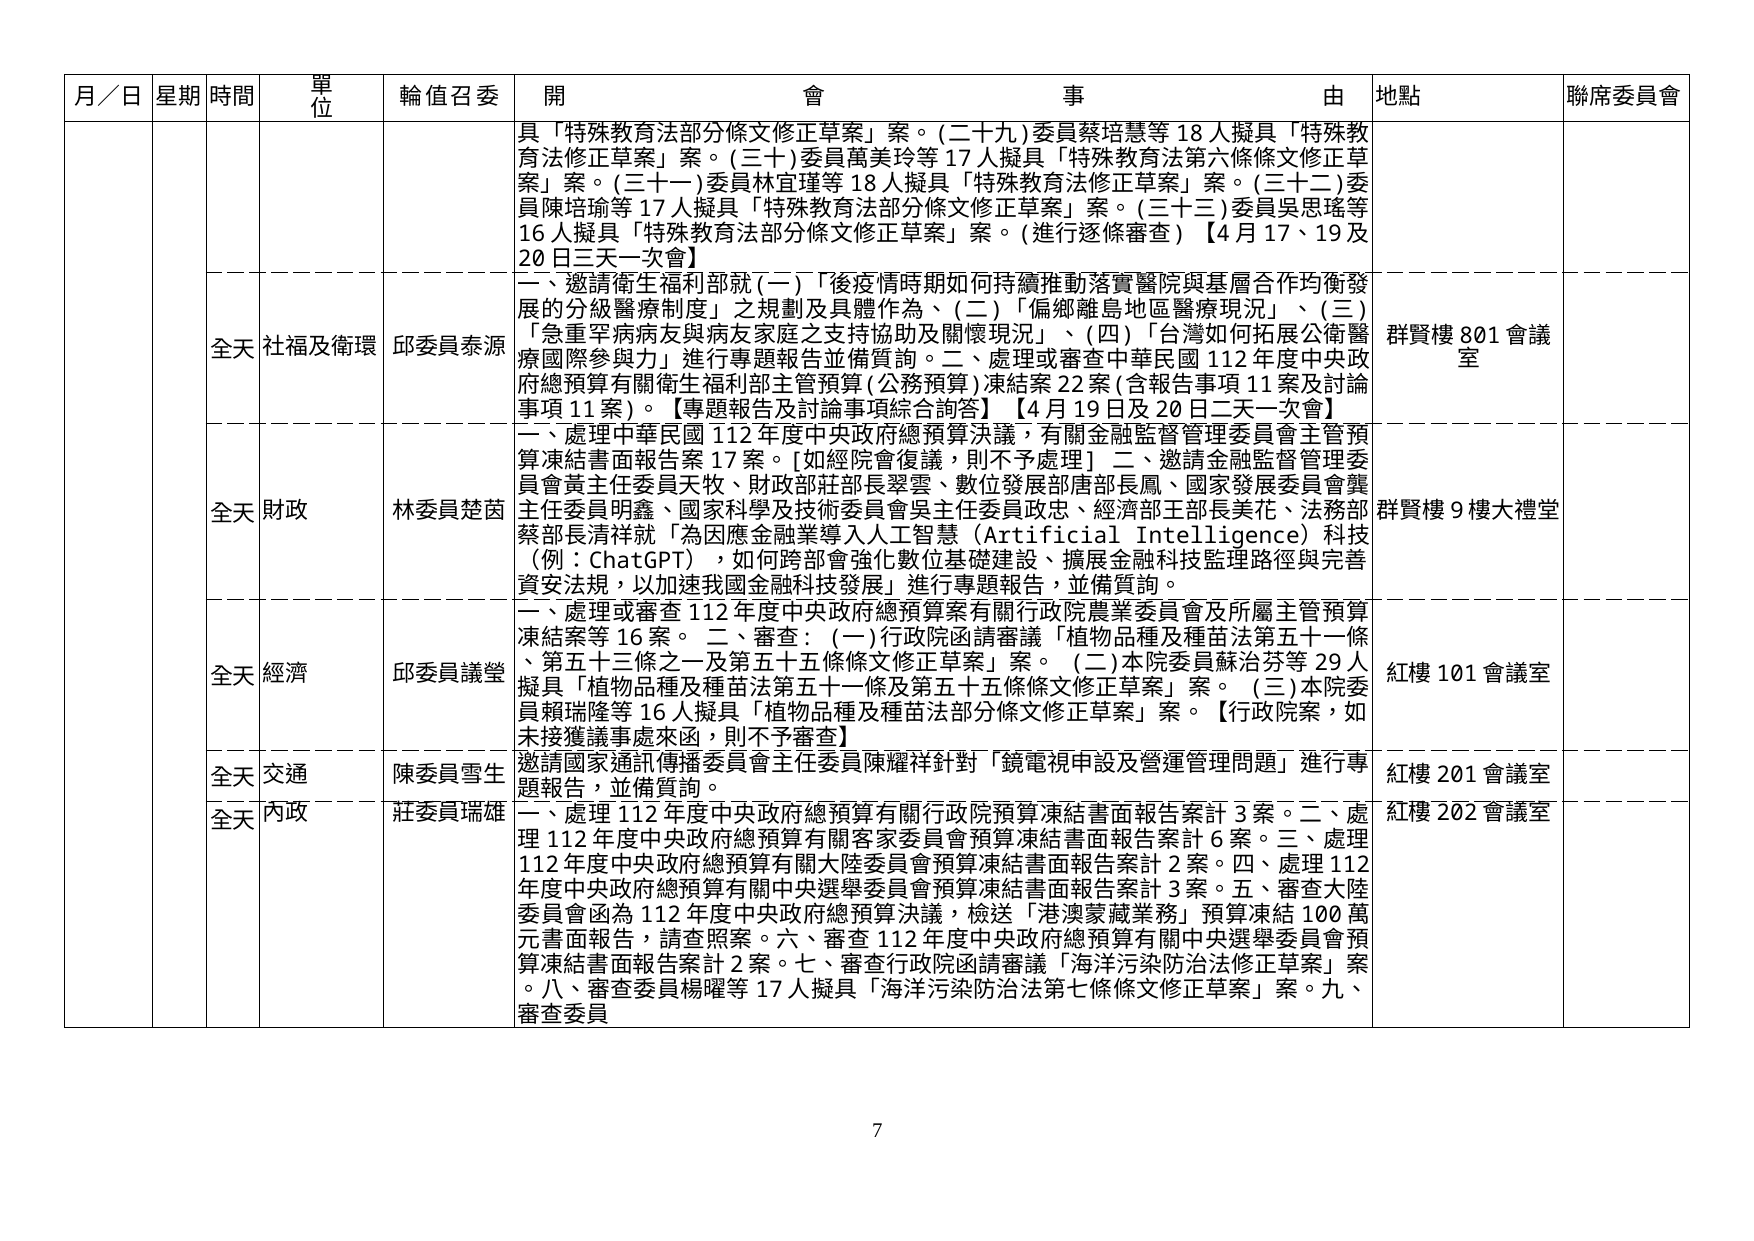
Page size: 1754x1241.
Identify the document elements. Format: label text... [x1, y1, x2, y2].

table_cell 紅樓101會議室 [1373, 599, 1563, 750]
table_header 月／日 [65, 75, 152, 121]
table_cell 交通 [260, 750, 383, 801]
table_cell 一、處理或審查112年度中央政府總預算案有關行政院農業委員會及所屬主管預算凍結案等16案。 二、審查: (一)行政院函請審議「植物品種及種苗法第五十一條、第五十三條之一及第五十五條條文修正草案」案。 (二)本院委員蘇治芬等29人擬具「植物品種及種苗法第五十一條及第五十五條條文修正草案」案。 (三)本院委員賴瑞隆等16人擬具「植物品種及種苗法部分條文修正草案」案。【行政院案，如未接獲議事處來函，則不予審查】 [515, 599, 1372, 750]
table_cell [1564, 272, 1689, 423]
table_cell [1564, 750, 1689, 801]
table_cell 紅樓201會議室 [1373, 750, 1563, 801]
table_cell [1564, 801, 1689, 1027]
table_cell 具「特殊教育法部分條文修正草案」案。(二十九)委員蔡培慧等18人擬具「特殊教育法修正草案」案。(三十)委員萬美玲等17人擬具「特殊教育法第六條條文修正草案」案。(三十一)委員林宜瑾等18人擬具「特殊教育法修正草案」案。(三十二)委員陳培瑜等17人擬具「特殊教育法部分條文修正草案」案。(三十三)委員吳思瑤等16人擬具「特殊教育法部分條文修正草案」案。(進行逐條審查) 【4月17、19及20日三天一次會】 [515, 122, 1372, 272]
table_cell 邱委員議瑩 [384, 599, 514, 750]
table_header 星期 [153, 75, 206, 121]
table_cell [260, 122, 383, 272]
table_cell 全天 [207, 801, 259, 1027]
table_header 時間 [207, 75, 259, 121]
table_cell 經濟 [260, 599, 383, 750]
table_cell [384, 122, 514, 272]
table_header 輪值召委 [384, 75, 514, 121]
table_cell 群賢樓801會議室 [1373, 272, 1563, 423]
table_cell 財政 [260, 423, 383, 599]
table_cell 紅樓202會議室 [1373, 801, 1563, 1027]
table_cell 全天 [207, 599, 259, 750]
table_cell 陳委員雪生 [384, 750, 514, 801]
table_cell 林委員楚茵 [384, 423, 514, 599]
table_cell [153, 122, 206, 1027]
table_header 單 位 [260, 75, 383, 121]
table_cell 邀請國家通訊傳播委員會主任委員陳耀祥針對「鏡電視申設及營運管理問題」進行專題報告，並備質詢。 [515, 750, 1372, 801]
table_cell 莊委員瑞雄 [384, 801, 514, 1027]
table_cell [65, 122, 152, 1027]
table_cell 內政 [260, 801, 383, 1027]
table_cell [1564, 122, 1689, 272]
table_cell 邱委員泰源 [384, 272, 514, 423]
table_cell 全天 [207, 423, 259, 599]
table_cell [1564, 599, 1689, 750]
table_cell 群賢樓9樓大禮堂 [1373, 423, 1563, 599]
table_cell [1373, 122, 1563, 272]
table_cell [1564, 423, 1689, 599]
table_header 聯席委員會 [1564, 75, 1689, 121]
table_cell [207, 122, 259, 272]
table_cell 社福及衛環 [260, 272, 383, 423]
table_cell 一、處理中華民國112年度中央政府總預算決議，有關金融監督管理委員會主管預算凍結書面報告案17案。[如經院會復議，則不予處理] 二、邀請金融監督管理委員會黃主任委員天牧、財政部莊部長翠雲、數位發展部唐部長鳳、國家發展委員會龔主任委員明鑫、國家科學及技術委員會吳主任委員政忠、經濟部王部長美花、法務部蔡部長清祥就「為因應金融業導入人工智慧（Artificial Intelligence）科技（例：ChatGPT），如何跨部會強化數位基礎建設、擴展金融科技監理路徑與完善資安法規，以加速我國金融科技發展」進行專題報告，並備質詢。 [515, 423, 1372, 599]
table_cell 全天 [207, 750, 259, 801]
table_header 開會事由 [515, 75, 1372, 121]
table_cell 一、邀請衛生福利部就(一)「後疫情時期如何持續推動落實醫院與基層合作均衡發展的分級醫療制度」之規劃及具體作為、(二)「偏鄉離島地區醫療現況」、(三)「急重罕病病友與病友家庭之支持協助及關懷現況」、(四)「台灣如何拓展公衛醫療國際參與力」進行專題報告並備質詢。二、處理或審查中華民國112年度中央政府總預算有關衛生福利部主管預算(公務預算)凍結案22案(含報告事項11案及討論事項11案)。【專題報告及討論事項綜合詢答】【4月19日及20日二天一次會】 [515, 272, 1372, 423]
table_header 地點 [1373, 75, 1563, 121]
table_cell 一、處理112年度中央政府總預算有關行政院預算凍結書面報告案計3案。二、處理112年度中央政府總預算有關客家委員會預算凍結書面報告案計6案。三、處理112年度中央政府總預算有關大陸委員會預算凍結書面報告案計2案。四、處理112年度中央政府總預算有關中央選舉委員會預算凍結書面報告案計3案。五、審查大陸委員會函為112年度中央政府總預算決議，檢送「港澳蒙藏業務」預算凍結100萬元書面報告，請查照案。六、審查112年度中央政府總預算有關中央選舉委員會預算凍結書面報告案計2案。七、審查行政院函請審議「海洋污染防治法修正草案」案。八、審查委員楊曜等17人擬具「海洋污染防治法第七條條文修正草案」案。九、審查委員 [515, 801, 1372, 1027]
table_cell 全天 [207, 272, 259, 423]
